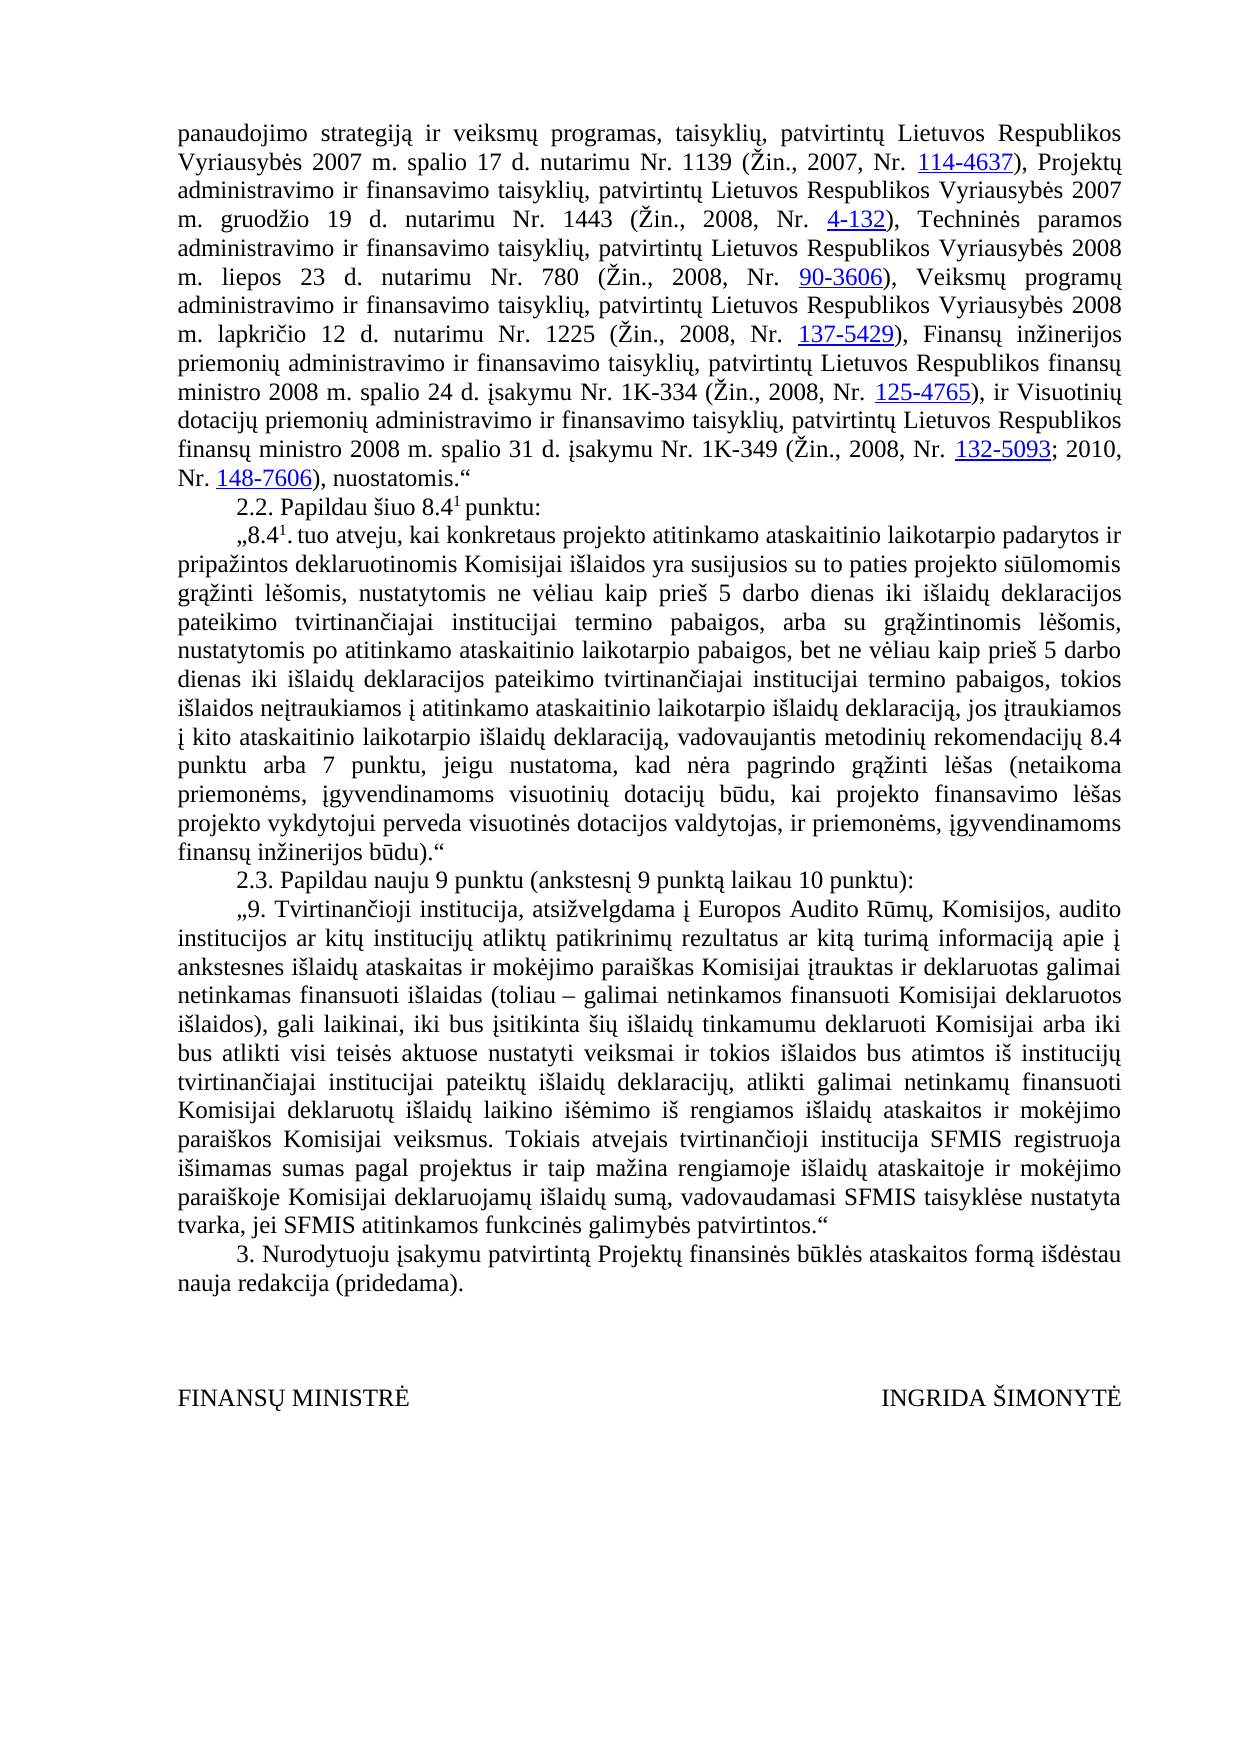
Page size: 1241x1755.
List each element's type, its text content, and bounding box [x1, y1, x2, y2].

text FINANSŲ MINISTRĖ INGRIDA ŠIMONYTĖ [177, 1383, 1122, 1412]
text 3. Nurodytuoju įsakymu patvirtintą Projektų finansinės būklės ataskaitos formą išdėstau nauja redakcija (pridedama). [177, 1239, 1122, 1297]
text „8.41. tuo atveju, kai konkretaus projekto atitinkamo ataskaitinio laikotarpio padarytos ir pripažintos deklaruotinomis Komisijai išlaidos yra susijusios su to paties projekto siūlomomis grąžinti lėšomis, nustatytomis ne vėliau kaip prieš 5 darbo dienas iki išlaidų deklaracijos pateikimo tvirtinančiajai institucijai termino pabaigos, arba su grąžintinomis lėšomis, nustatytomis po atitinkamo ataskaitinio laikotarpio pabaigos, bet ne vėliau kaip prieš 5 darbo dienas iki išlaidų deklaracijos pateikimo tvirtinančiajai institucijai termino pabaigos, tokios išlaidos neįtraukiamos į atitinkamo ataskaitinio laikotarpio išlaidų deklaraciją, jos įtraukiamos į kito ataskaitinio laikotarpio išlaidų deklaraciją, vadovaujantis metodinių rekomendacijų 8.4 punktu arba 7 punktu, jeigu nustatoma, kad nėra pagrindo grąžinti lėšas (netaikoma priemonėms, įgyvendinamoms visuotinių dotacijų būdu, kai projekto finansavimo lėšas projekto vykdytojui perveda visuotinės dotacijos valdytojas, ir priemonėms, įgyvendinamoms finansų inžinerijos būdu).“ [177, 521, 1122, 866]
text panaudojimo strategiją ir veiksmų programas, taisyklių, patvirtintų Lietuvos Respublikos Vyriausybės 2007 m. spalio 17 d. nutarimu Nr. 1139 (Žin., 2007, Nr. 114-4637), Projektų administravimo ir finansavimo taisyklių, patvirtintų Lietuvos Respublikos Vyriausybės 2007 m. gruodžio 19 d. nutarimu Nr. 1443 (Žin., 2008, Nr. 4-132), Techninės paramos administravimo ir finansavimo taisyklių, patvirtintų Lietuvos Respublikos Vyriausybės 2008 m. liepos 23 d. nutarimu Nr. 780 (Žin., 2008, Nr. 90-3606), Veiksmų programų administravimo ir finansavimo taisyklių, patvirtintų Lietuvos Respublikos Vyriausybės 2008 m. lapkričio 12 d. nutarimu Nr. 1225 (Žin., 2008, Nr. 137-5429), Finansų inžinerijos priemonių administravimo ir finansavimo taisyklių, patvirtintų Lietuvos Respublikos finansų ministro 2008 m. spalio 24 d. įsakymu Nr. 1K-334 (Žin., 2008, Nr. 125-4765), ir Visuotinių dotacijų priemonių administravimo ir finansavimo taisyklių, patvirtintų Lietuvos Respublikos finansų ministro 2008 m. spalio 31 d. įsakymu Nr. 1K-349 (Žin., 2008, Nr. 132-5093; 2010, Nr. 148-7606), nuostatomis.“ [177, 118, 1122, 492]
text „9. Tvirtinančioji institucija, atsižvelgdama į Europos Audito Rūmų, Komisijos, audito institucijos ar kitų institucijų atliktų patikrinimų rezultatus ar kitą turimą informaciją apie į ankstesnes išlaidų ataskaitas ir mokėjimo paraiškas Komisijai įtrauktas ir deklaruotas galimai netinkamas finansuoti išlaidas (toliau – galimai netinkamos finansuoti Komisijai deklaruotos išlaidos), gali laikinai, iki bus įsitikinta šių išlaidų tinkamumu deklaruoti Komisijai arba iki bus atlikti visi teisės aktuose nustatyti veiksmai ir tokios išlaidos bus atimtos iš institucijų tvirtinančiajai institucijai pateiktų išlaidų deklaracijų, atlikti galimai netinkamų finansuoti Komisijai deklaruotų išlaidų laikino išėmimo iš rengiamos išlaidų ataskaitos ir mokėjimo paraiškos Komisijai veiksmus. Tokiais atvejais tvirtinančioji institucija SFMIS registruoja išimamas sumas pagal projektus ir taip mažina rengiamoje išlaidų ataskaitoje ir mokėjimo paraiškoje Komisijai deklaruojamų išlaidų sumą, vadovaudamasi SFMIS taisyklėse nustatyta tvarka, jei SFMIS atitinkamos funkcinės galimybės patvirtintos.“ [177, 894, 1122, 1239]
text 2.3. Papildau nauju 9 punktu (ankstesnį 9 punktą laikau 10 punktu): [177, 866, 1122, 894]
text 2.2. Papildau šiuo 8.41 punktu: [177, 492, 1122, 521]
